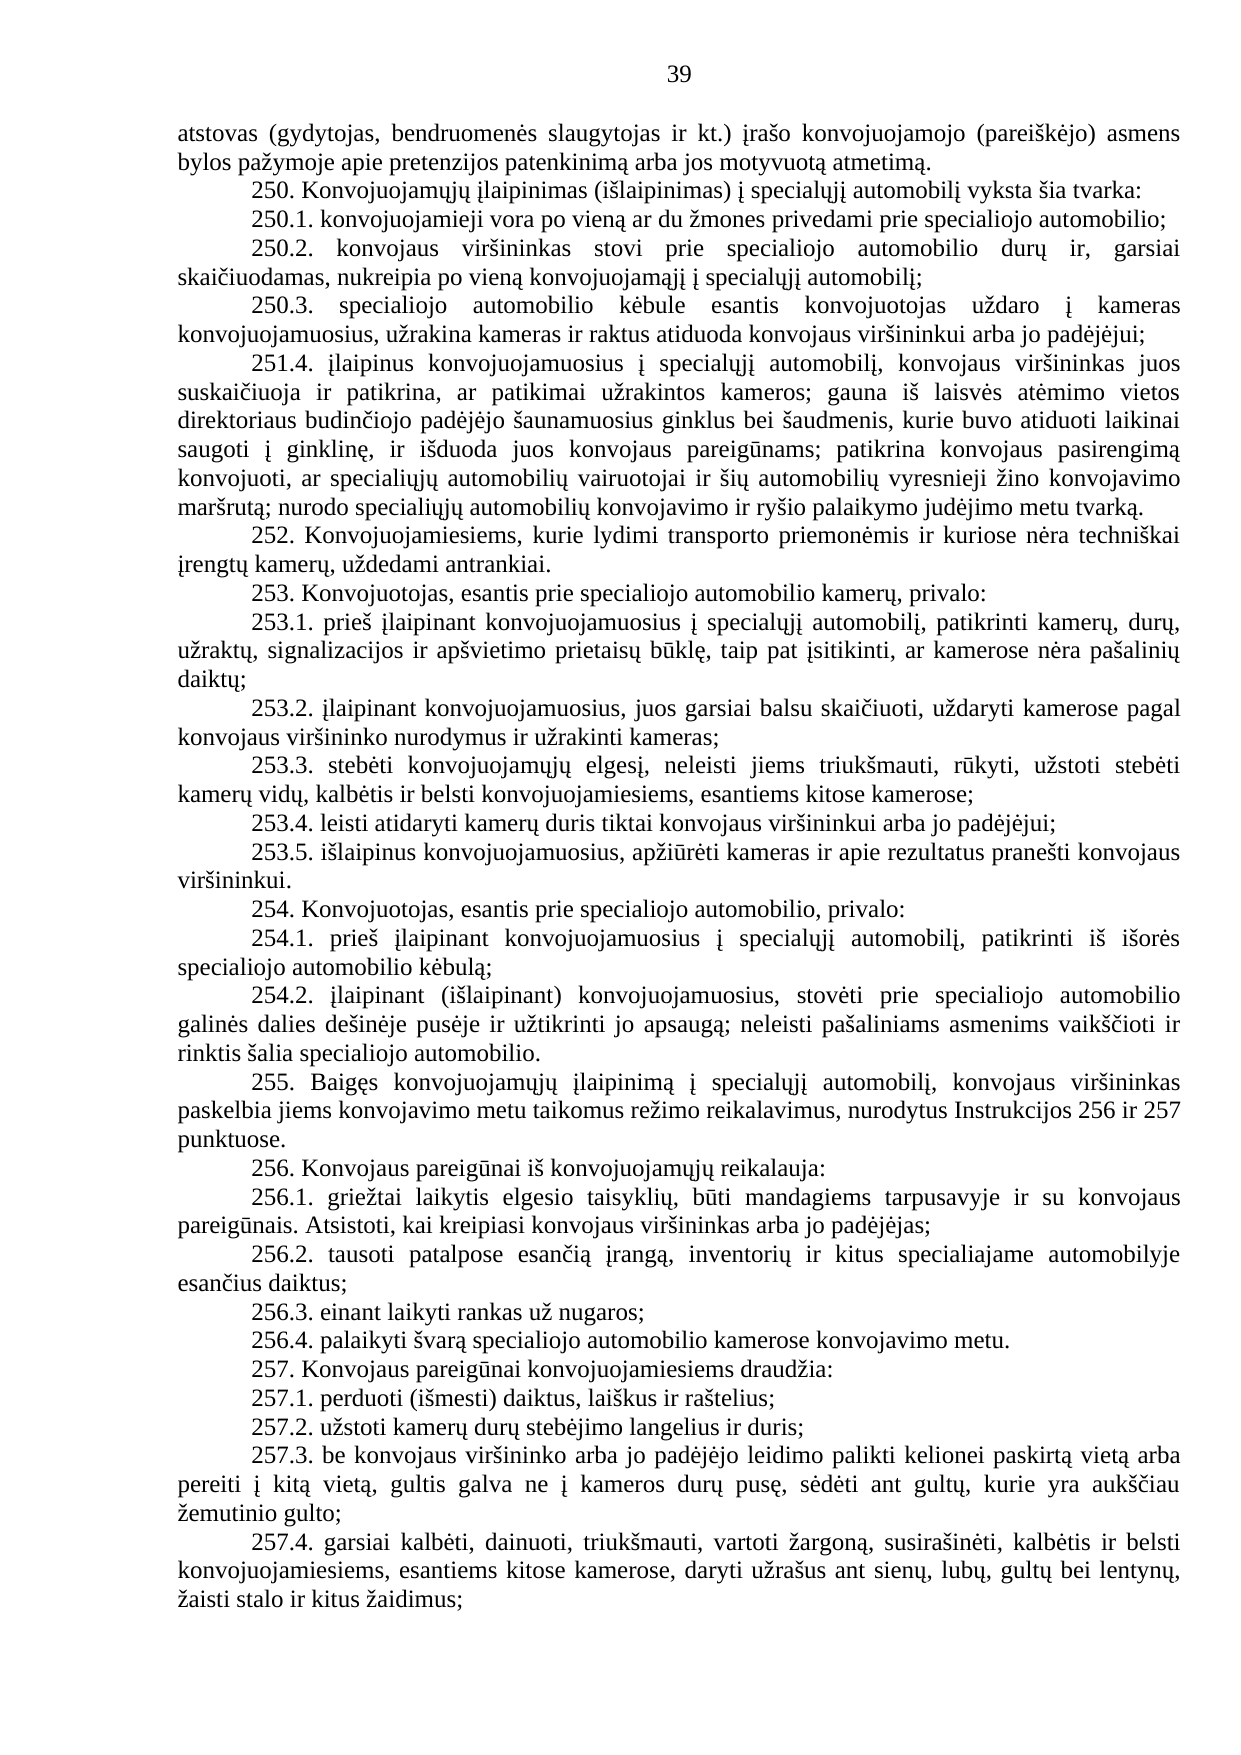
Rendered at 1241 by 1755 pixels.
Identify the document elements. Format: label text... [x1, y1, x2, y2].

text 253. Konvojuotojas, esantis prie specialiojo automobilio kamerų, privalo: [177, 578, 1181, 607]
text 250. Konvojuojamųjų įlaipinimas (išlaipinimas) į specialųjį automobilį vyksta šia tvarka: [177, 176, 1181, 204]
text 251.4. įlaipinus konvojuojamuosius į specialųjį automobilį, konvojaus viršininkas juos suskaičiuoja ir patikrina, ar patikimai užrakintos kameros; gauna iš laisvės atėmimo vietos direktoriaus budinčiojo padėjėjo šaunamuosius ginklus bei šaudmenis, kurie buvo atiduoti laikinai saugoti į ginklinę, ir išduoda juos konvojaus pareigūnams; patikrina konvojaus pasirengimą konvojuoti, ar specialiųjų automobilių vairuotojai ir šių automobilių vyresnieji žino konvojavimo maršrutą; nurodo specialiųjų automobilių konvojavimo ir ryšio palaikymo judėjimo metu tvarką. [177, 348, 1181, 521]
text 253.5. išlaipinus konvojuojamuosius, apžiūrėti kameras ir apie rezultatus pranešti konvojaus viršininkui. [177, 837, 1181, 894]
text 257.2. užstoti kamerų durų stebėjimo langelius ir duris; [177, 1412, 1181, 1441]
text 256.1. griežtai laikytis elgesio taisyklių, būti mandagiems tarpusavyje ir su konvojaus pareigūnais. Atsistoti, kai kreipiasi konvojaus viršininkas arba jo padėjėjas; [177, 1182, 1181, 1239]
text 253.3. stebėti konvojuojamųjų elgesį, neleisti jiems triukšmauti, rūkyti, užstoti stebėti kamerų vidų, kalbėtis ir belsti konvojuojamiesiems, esantiems kitose kamerose; [177, 751, 1181, 808]
text 256. Konvojaus pareigūnai iš konvojuojamųjų reikalauja: [177, 1153, 1181, 1182]
text 256.4. palaikyti švarą specialiojo automobilio kamerose konvojavimo metu. [177, 1326, 1181, 1354]
text 252. Konvojuojamiesiems, kurie lydimi transporto priemonėmis ir kuriose nėra techniškai įrengtų kamerų, uždedami antrankiai. [177, 521, 1181, 578]
text 257.4. garsiai kalbėti, dainuoti, triukšmauti, vartoti žargoną, susirašinėti, kalbėtis ir belsti konvojuojamiesiems, esantiems kitose kamerose, daryti užrašus ant sienų, lubų, gultų bei lentynų, žaisti stalo ir kitus žaidimus; [177, 1527, 1181, 1613]
text 255. Baigęs konvojuojamųjų įlaipinimą į specialųjį automobilį, konvojaus viršininkas paskelbia jiems konvojavimo metu taikomus režimo reikalavimus, nurodytus Instrukcijos 256 ir 257 punktuose. [177, 1067, 1181, 1153]
text 250.2. konvojaus viršininkas stovi prie specialiojo automobilio durų ir, garsiai skaičiuodamas, nukreipia po vieną konvojuojamąjį į specialųjį automobilį; [177, 233, 1181, 291]
text 254. Konvojuotojas, esantis prie specialiojo automobilio, privalo: [177, 894, 1181, 923]
text 257.3. be konvojaus viršininko arba jo padėjėjo leidimo palikti kelionei paskirtą vietą arba pereiti į kitą vietą, gultis galva ne į kameros durų pusę, sėdėti ant gultų, kurie yra aukščiau žemutinio gulto; [177, 1441, 1181, 1527]
text 250.3. specialiojo automobilio kėbule esantis konvojuotojas uždaro į kameras konvojuojamuosius, užrakina kameras ir raktus atiduoda konvojaus viršininkui arba jo padėjėjui; [177, 291, 1181, 348]
text 256.2. tausoti patalpose esančią įrangą, inventorių ir kitus specialiajame automobilyje esančius daiktus; [177, 1239, 1181, 1297]
text 254.1. prieš įlaipinant konvojuojamuosius į specialųjį automobilį, patikrinti iš išorės specialiojo automobilio kėbulą; [177, 923, 1181, 981]
text atstovas (gydytojas, bendruomenės slaugytojas ir kt.) įrašo konvojuojamojo (pareiškėjo) asmens bylos pažymoje apie pretenzijos patenkinimą arba jos motyvuotą atmetimą. [177, 118, 1181, 176]
text 256.3. einant laikyti rankas už nugaros; [177, 1297, 1181, 1326]
text 257. Konvojaus pareigūnai konvojuojamiesiems draudžia: [177, 1354, 1181, 1383]
text 253.2. įlaipinant konvojuojamuosius, juos garsiai balsu skaičiuoti, uždaryti kamerose pagal konvojaus viršininko nurodymus ir užrakinti kameras; [177, 693, 1181, 751]
text 250.1. konvojuojamieji vora po vieną ar du žmones privedami prie specialiojo automobilio; [177, 204, 1181, 233]
text 254.2. įlaipinant (išlaipinant) konvojuojamuosius, stovėti prie specialiojo automobilio galinės dalies dešinėje pusėje ir užtikrinti jo apsaugą; neleisti pašaliniams asmenims vaikščioti ir rinktis šalia specialiojo automobilio. [177, 981, 1181, 1067]
text 257.1. perduoti (išmesti) daiktus, laiškus ir raštelius; [177, 1383, 1181, 1412]
text 253.1. prieš įlaipinant konvojuojamuosius į specialųjį automobilį, patikrinti kamerų, durų, užraktų, signalizacijos ir apšvietimo prietaisų būklę, taip pat įsitikinti, ar kamerose nėra pašalinių daiktų; [177, 607, 1181, 693]
text 253.4. leisti atidaryti kamerų duris tiktai konvojaus viršininkui arba jo padėjėjui; [177, 808, 1181, 837]
